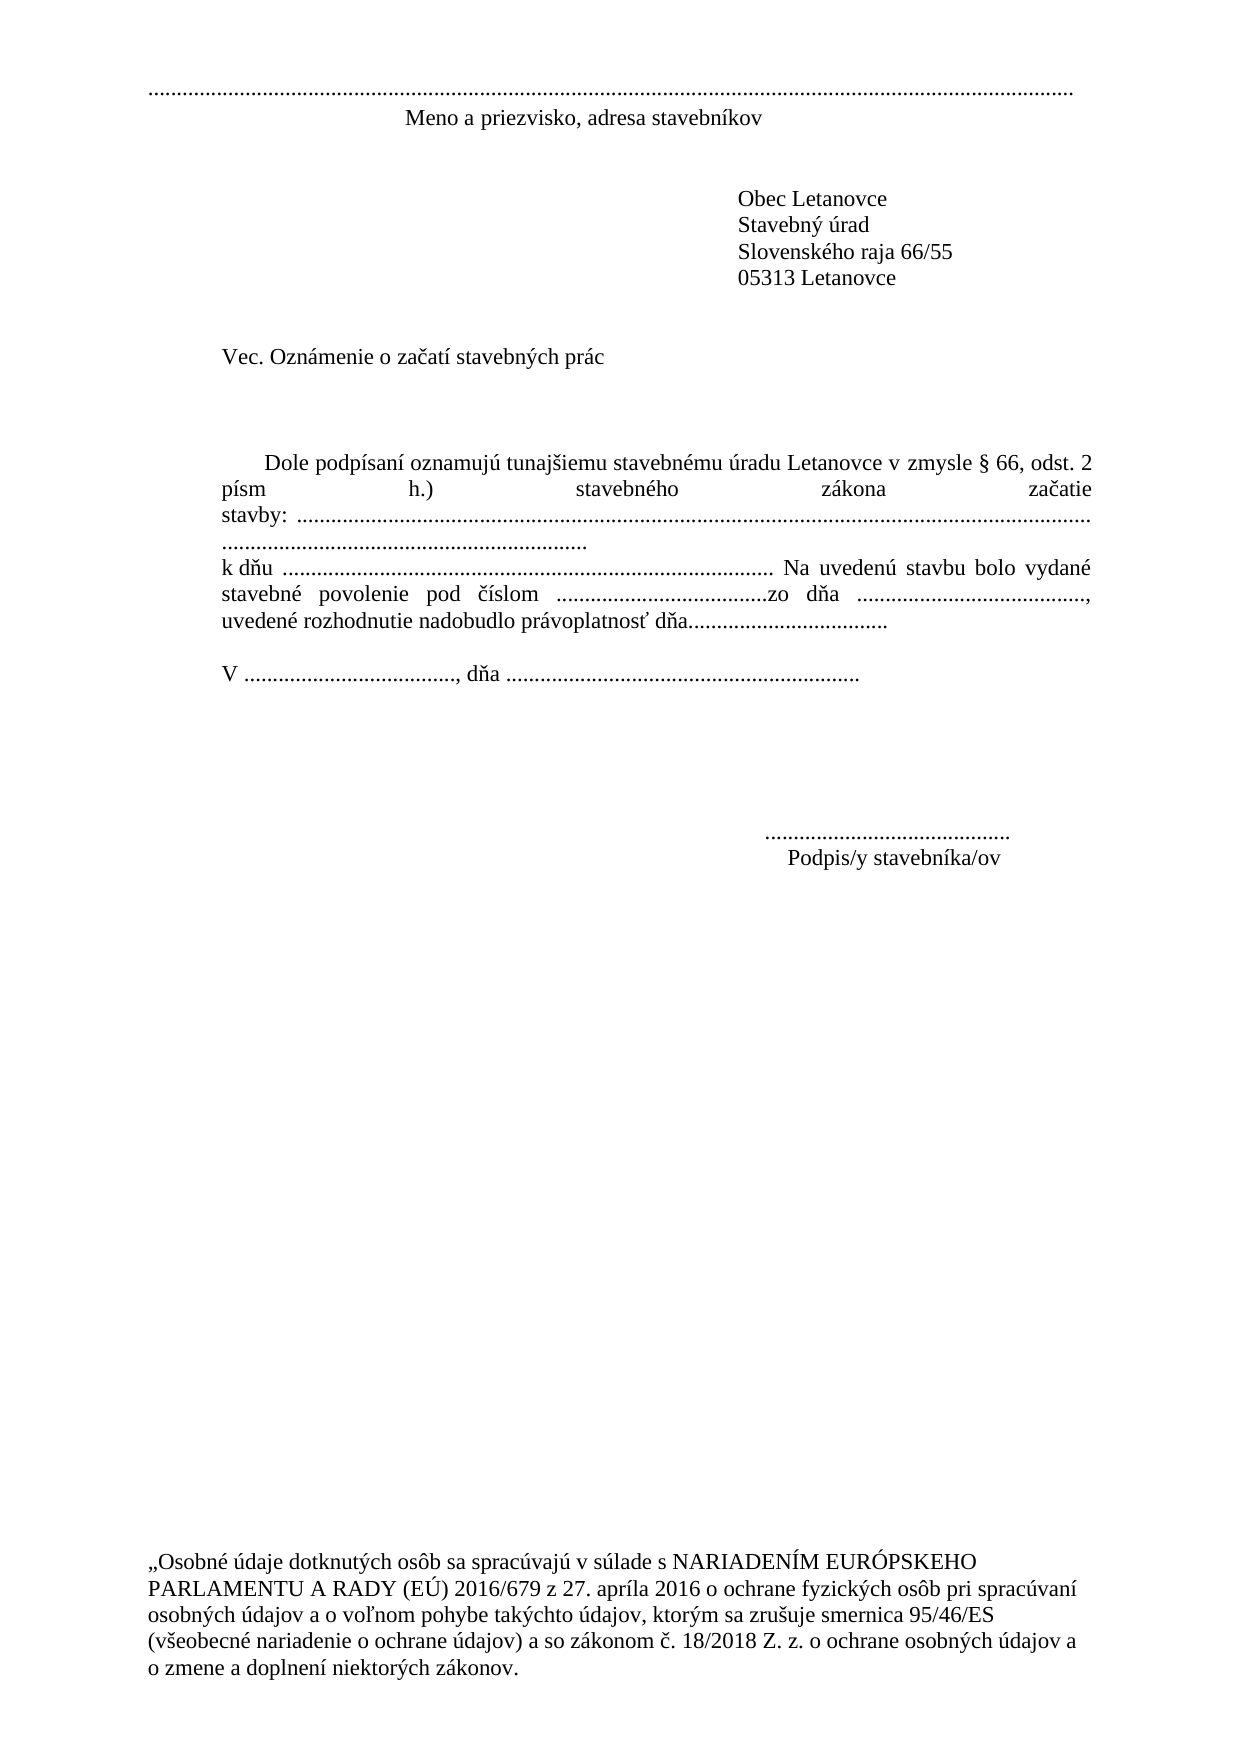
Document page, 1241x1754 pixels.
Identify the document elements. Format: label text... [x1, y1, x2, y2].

text Slovenského raja 66/55 [738, 238, 1093, 264]
text 05313 Letanovce [738, 264, 1093, 291]
text Podpis/y stavebníka/ov [221, 844, 1093, 870]
text Meno a priezvisko, adresa stavebníkov [148, 104, 1093, 130]
text ........................................... [221, 818, 1093, 844]
text Stavebný úrad [738, 212, 1093, 238]
text .................................................................................................................................................................. [148, 74, 1093, 100]
text Obec Letanovce [738, 185, 1093, 212]
text Vec. Oznámenie o začatí stavebných prác [221, 343, 1093, 370]
text Dole podpísaní oznamujú tunajšiemu stavebnému úradu Letanovce v zmysle § 66, odst. 2 písm h.) stavebného zákona začatie stavby: ........................................................................................................................................................................................................... k dňu ...................................................................................... Na uvedenú stavbu bolo vydané stavebné povolenie pod číslom .....................................zo dňa ........................................, uvedené rozhodnutie nadobudlo právoplatnosť dňa................................... [221, 449, 1093, 633]
text V ....................................., dňa .............................................................. [221, 659, 1093, 686]
